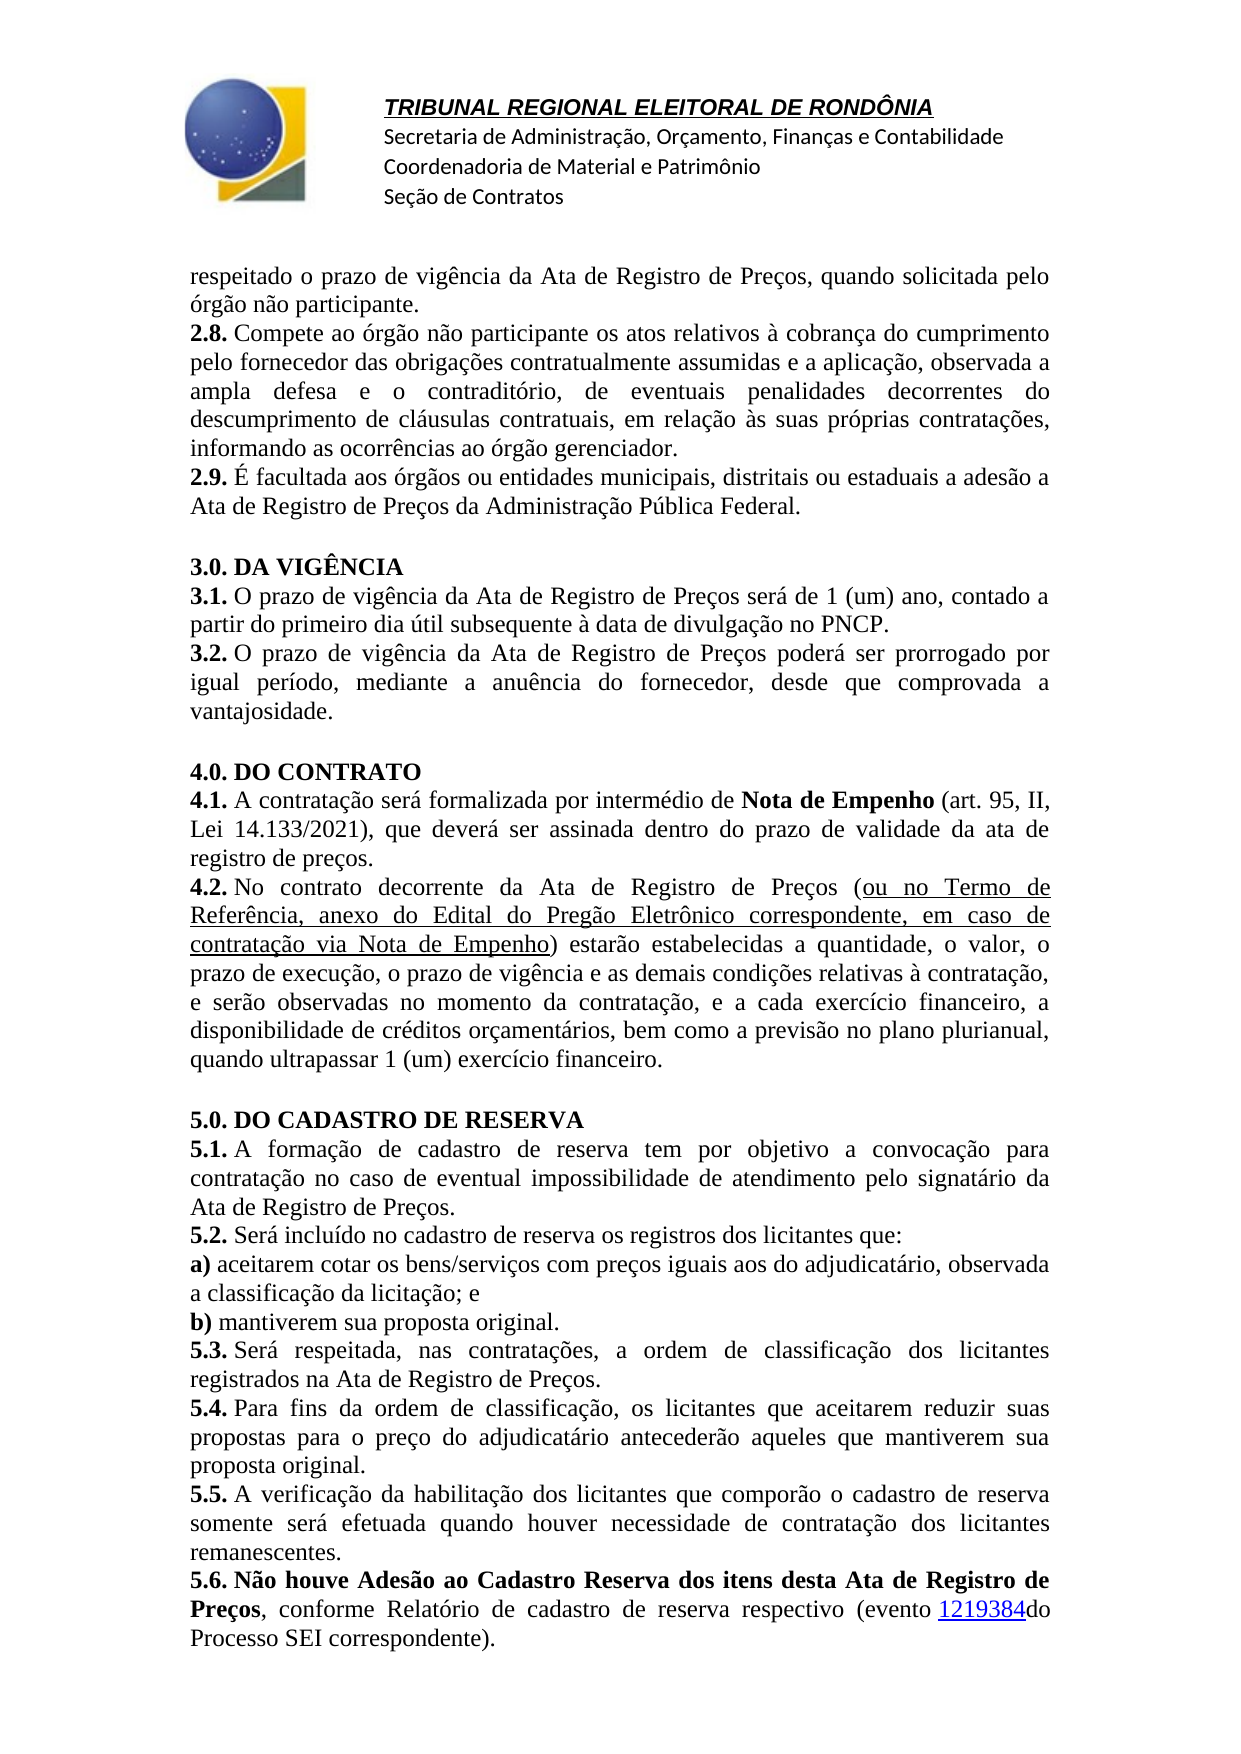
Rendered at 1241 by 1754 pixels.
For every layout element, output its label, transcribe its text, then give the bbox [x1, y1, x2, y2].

text 3.1. O prazo de vigência da Ata de Registro de Preços será de 1 (um) ano, contado a partir do primeiro dia útil subsequente à data de divulgação no PNCP. [190, 581, 1051, 638]
text 5.0. DO CADASTRO DE RESERVA [190, 1106, 1051, 1134]
text respeitado o prazo de vigência da Ata de Registro de Preços, quando solicitada pelo órgão não participante. [190, 261, 1051, 318]
text 4.1. A contratação será formalizada por intermédio de Nota de Empenho (art. 95, II, Lei 14.133/2021), que deverá ser assinada dentro do prazo de validade da ata de registro de preços. [190, 786, 1051, 872]
text b) mantiverem sua proposta original. [190, 1307, 1051, 1336]
text 5.4. Para fins da ordem de classificação, os licitantes que aceitarem reduzir suas propostas para o preço do adjudicatário antecederão aqueles que mantiverem sua proposta original. [190, 1393, 1051, 1479]
text 5.2. Será incluído no cadastro de reserva os registros dos licitantes que: [190, 1221, 1051, 1249]
text 2.8. Compete ao órgão não participante os atos relativos à cobrança do cumprimento pelo fornecedor das obrigações contratualmente assumidas e a aplicação, observada a ampla defesa e o contraditório, de eventuais penalidades decorrentes do descumprimento de cláusulas contratuais, em relação às suas próprias contratações, informando as ocorrências ao órgão gerenciador. [190, 318, 1051, 462]
text 3.0. DA VIGÊNCIA [190, 552, 1051, 581]
text 4.2. No contrato decorrente da Ata de Registro de Preços (ou no Termo de Referência, anexo do Edital do Pregão Eletrônico correspondente, em caso de [190, 872, 1051, 926]
text 5.1. A formação de cadastro de reserva tem por objetivo a convocação para contratação no caso de eventual impossibilidade de atendimento pelo signatário da Ata de Registro de Preços. [190, 1134, 1051, 1221]
text 5.3. Será respeitada, nas contratações, a ordem de classificação dos licitantes registrados na Ata de Registro de Preços. [190, 1336, 1051, 1393]
text 4.0. DO CONTRATO [190, 757, 1051, 786]
text 3.2. O prazo de vigência da Ata de Registro de Preços poderá ser prorrogado por igual período, mediante a anuência do fornecedor, desde que comprovada a vantajosidade. [190, 638, 1051, 724]
text 5.6. Não houve Adesão ao Cadastro Reserva dos itens desta Ata de Registro de Preços, conforme Relatório de cadastro de reserva respectivo (evento 1219384do Processo SEI correspondente). [190, 1566, 1051, 1652]
text contratação via Nota de Empenho) estarão estabelecidas a quantidade, o valor, o prazo de execução, o prazo de vigência e as demais condições relativas à contratação, e serão observadas no momento da contratação, e a cada exercício financeiro, a disponibilidade de créditos orçamentários, bem como a previsão no plano plurianual, quando ultrapassar 1 (um) exercício financeiro. [190, 927, 1051, 1073]
text a) aceitarem cotar os bens/serviços com preços iguais aos do adjudicatário, observada a classificação da licitação; e [190, 1249, 1051, 1307]
text 5.5. A verificação da habilitação dos licitantes que comporão o cadastro de reserva somente será efetuada quando houver necessidade de contratação dos licitantes remanescentes. [190, 1479, 1051, 1566]
text 2.9. É facultada aos órgãos ou entidades municipais, distritais ou estaduais a adesão a Ata de Registro de Preços da Administração Pública Federal. [190, 462, 1051, 519]
